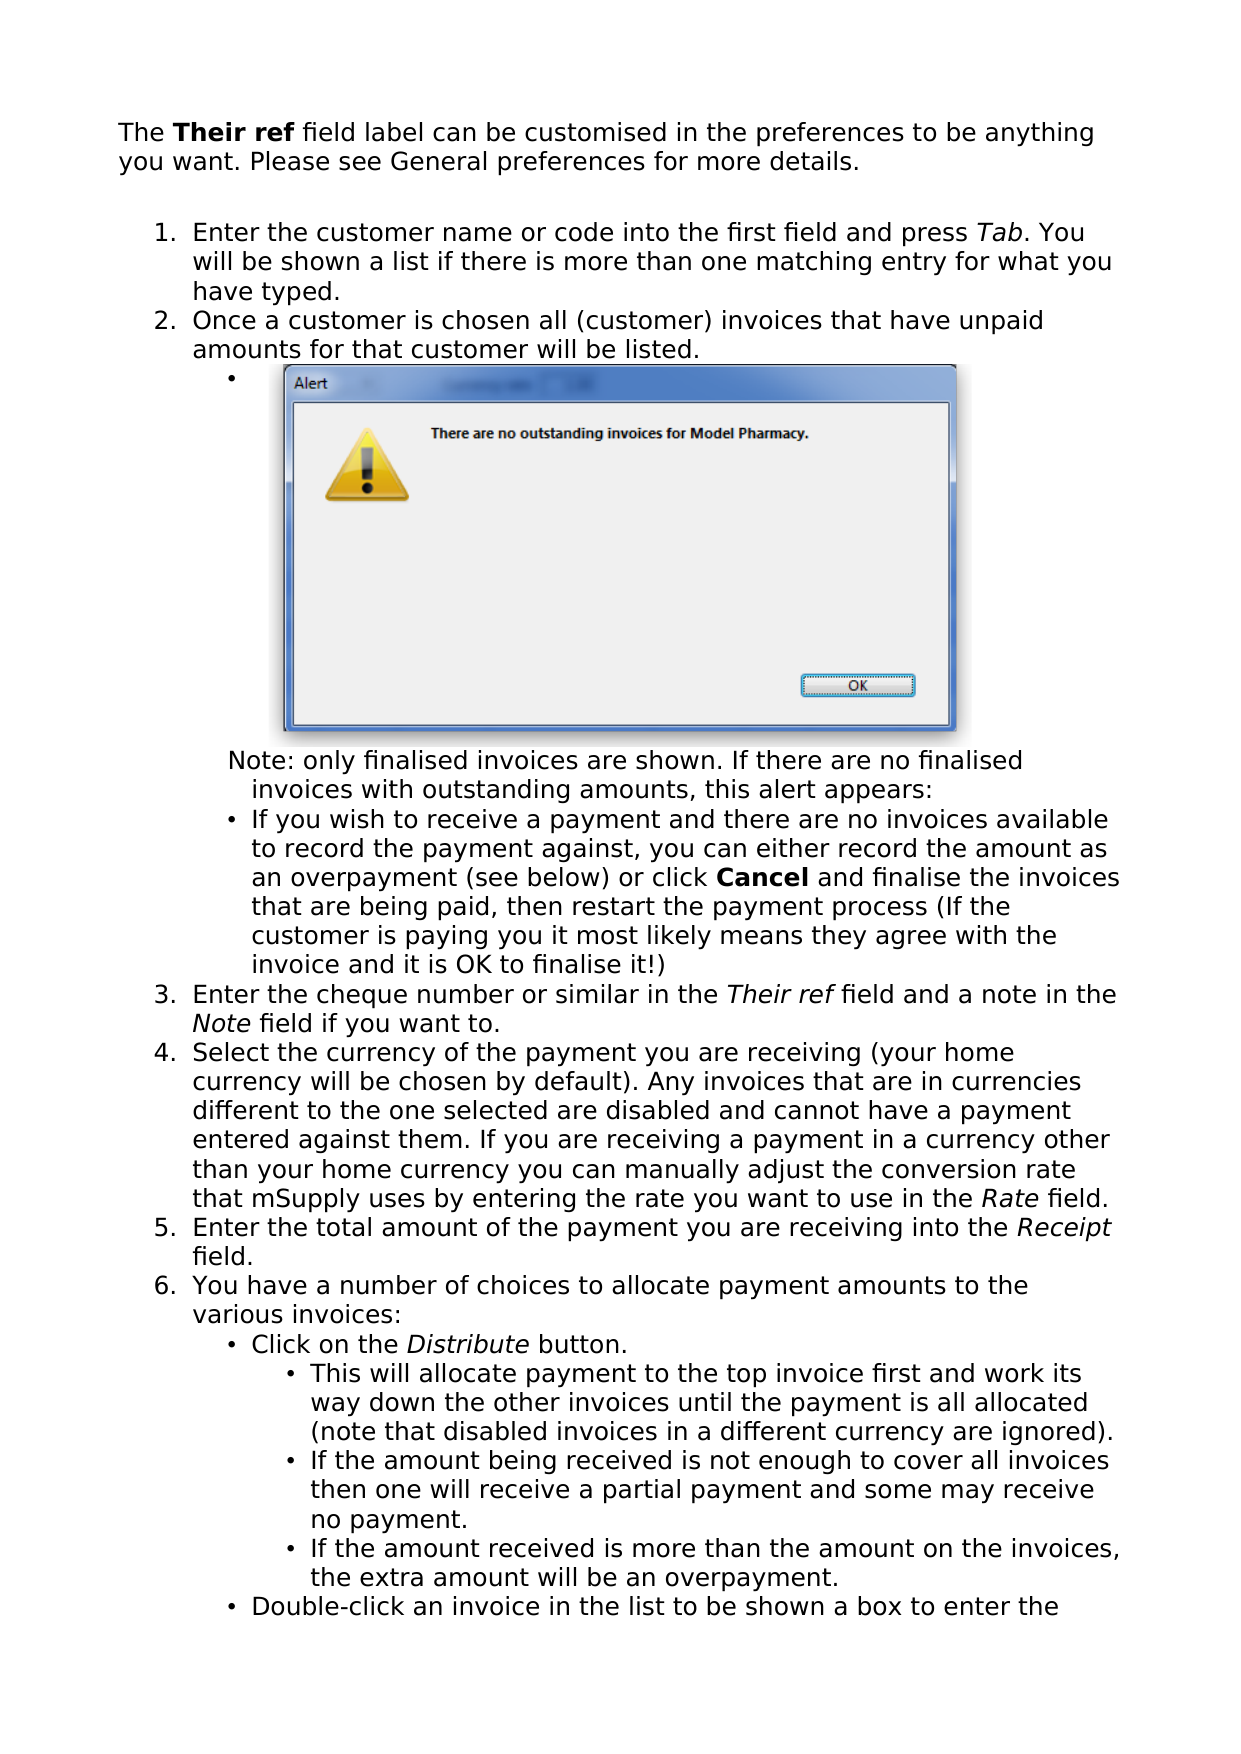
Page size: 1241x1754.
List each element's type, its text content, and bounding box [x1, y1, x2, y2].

list This will allocate payment to the top invoice first and work its way down the other invoices until the payment is all allocated (note that disabled invoices in a different currency are ignored). [295, 1359, 1122, 1446]
list Enter the cheque number or similar in the Their ref field and a note in the Note field if you want to. [177, 980, 1122, 1038]
list You have a number of choices to allocate payment amounts to the various invoices: [177, 1271, 1122, 1330]
list If the amount received is more than the amount on the invoices, the extra amount will be an overpayment. [295, 1534, 1122, 1592]
list If the amount being received is not enough to cover all invoices then one will receive a partial payment and some may receive no payment. [295, 1446, 1122, 1534]
list Once a customer is chosen all (customer) invoices that have unpaid amounts for that customer will be listed. [177, 306, 1122, 364]
list Note: only finalised invoices are shown. If there are no finalised invoices with outstanding amounts, this alert appears: [236, 364, 1122, 805]
list Double-click an invoice in the list to be shown a box to enter the [236, 1592, 1122, 1621]
list Enter the customer name or code into the first field and press Tab. You will be shown a list if there is more than one matching entry for what you have typed. [177, 218, 1122, 306]
picture [268, 364, 972, 747]
list Enter the total amount of the payment you are receiving into the Receipt field. [177, 1213, 1122, 1271]
list Click on the Distribute button. [236, 1330, 1122, 1359]
text The Their ref field label can be customised in the preferences to be anything you want. Please see General preferences for more details. [118, 118, 1122, 176]
list Select the currency of the payment you are receiving (your home currency will be chosen by default). Any invoices that are in currencies different to the one selected are disabled and cannot have a payment entered against them. If you are receiving a payment in a currency other than your home currency you can manually adjust the conversion rate that mSupply uses by entering the rate you want to use in the Rate field. [177, 1038, 1122, 1213]
list If you wish to receive a payment and there are no invoices available to record the payment against, you can either record the amount as an overpayment (see below) or click Cancel and finalise the invoices that are being paid, then restart the payment process (If the customer is paying you it most likely means they agree with the invoice and it is OK to finalise it!) [236, 805, 1122, 980]
